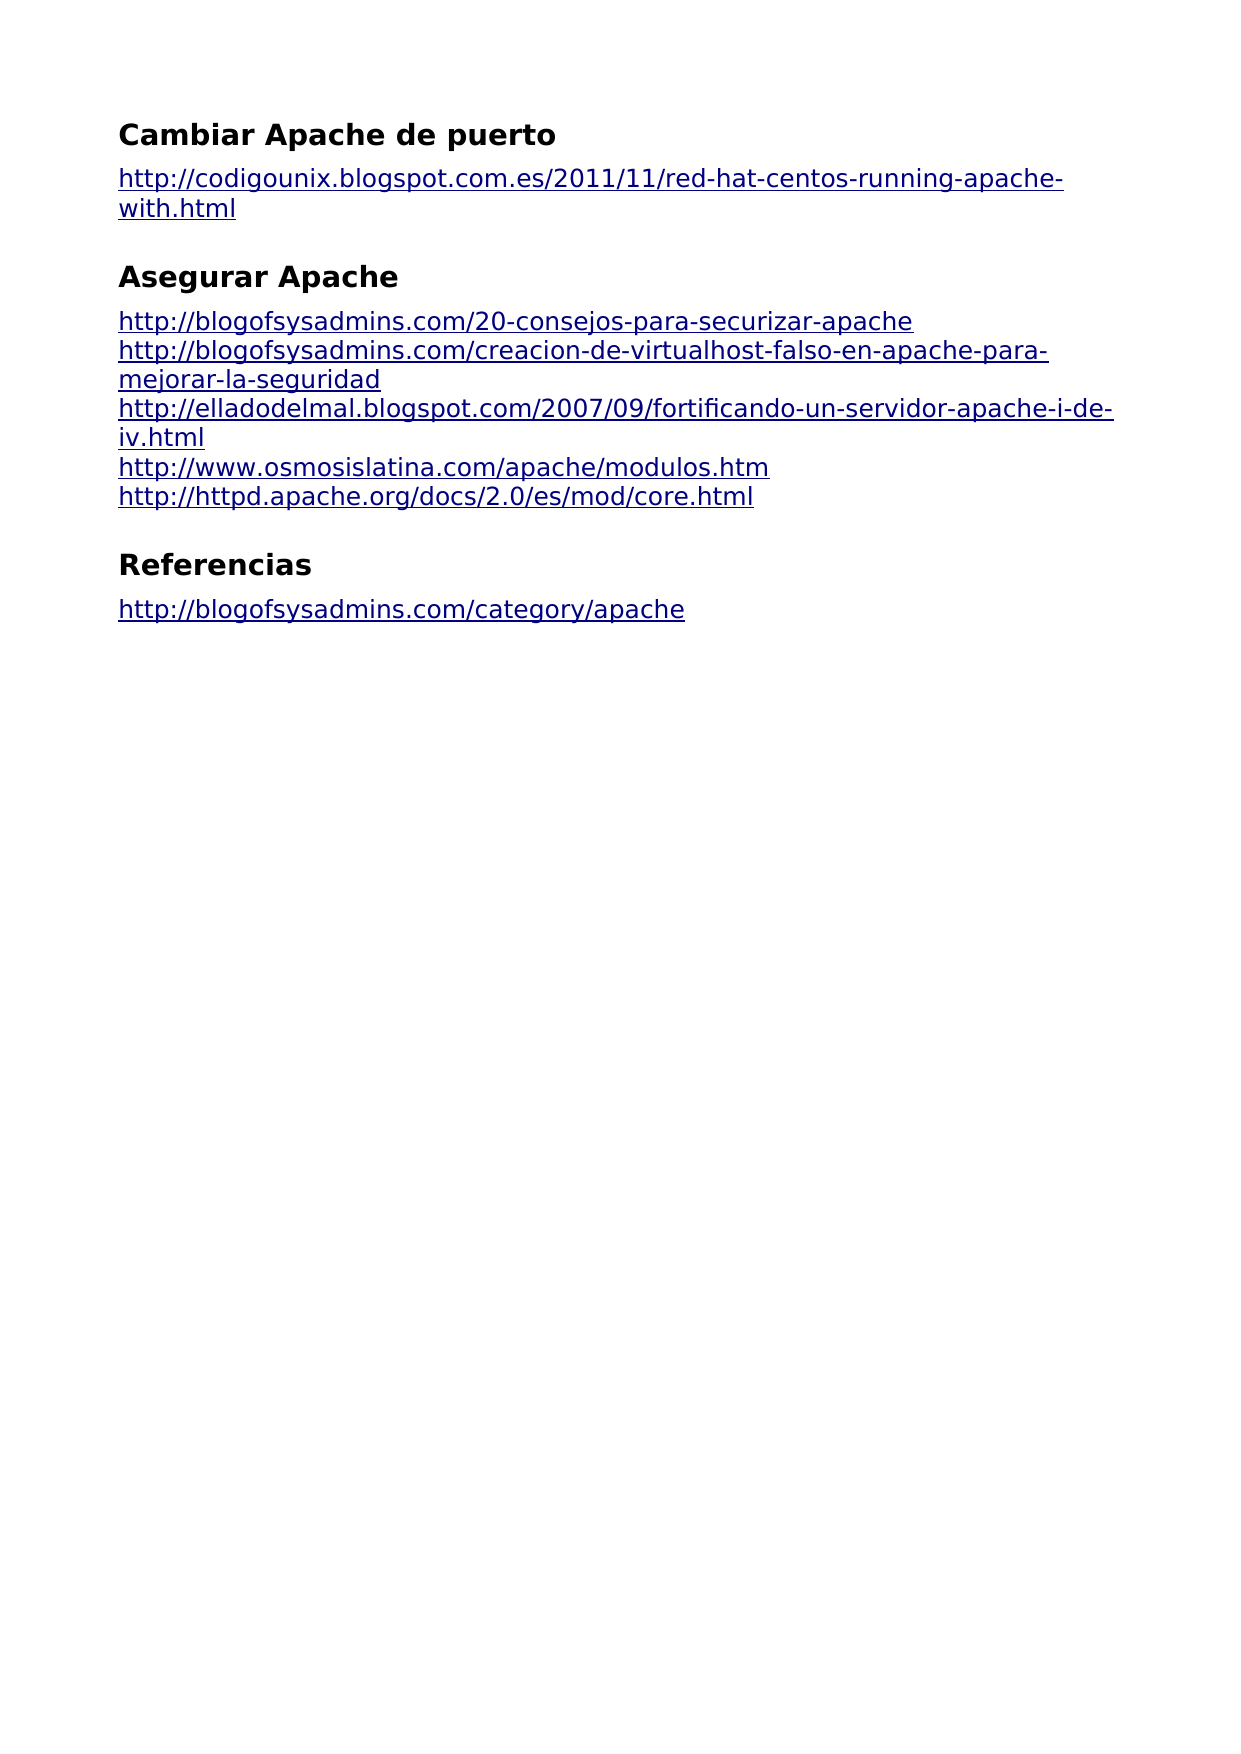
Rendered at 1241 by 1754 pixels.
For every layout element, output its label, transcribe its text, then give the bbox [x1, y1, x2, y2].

text http://blogofsysadmins.com/20-consejos-para-securizar-apache http://blogofsysadmins.com/creacion-de-virtualhost-falso-en-apache-para-mejorar-la-seguridad http://elladodelmal.blogspot.com/2007/09/fortificando-un-servidor-apache-i-de-iv.html http://www.osmosislatina.com/apache/modulos.htm http://httpd.apache.org/docs/2.0/es/mod/core.html [118, 307, 1122, 511]
text http://blogofsysadmins.com/category/apache [118, 595, 1122, 624]
subtitle Referencias [118, 548, 1122, 582]
subtitle Asegurar Apache [118, 260, 1122, 294]
text http://codigounix.blogspot.com.es/2011/11/red-hat-centos-running-apache-with.html [118, 164, 1122, 223]
subtitle Cambiar Apache de puerto [118, 118, 1122, 152]
